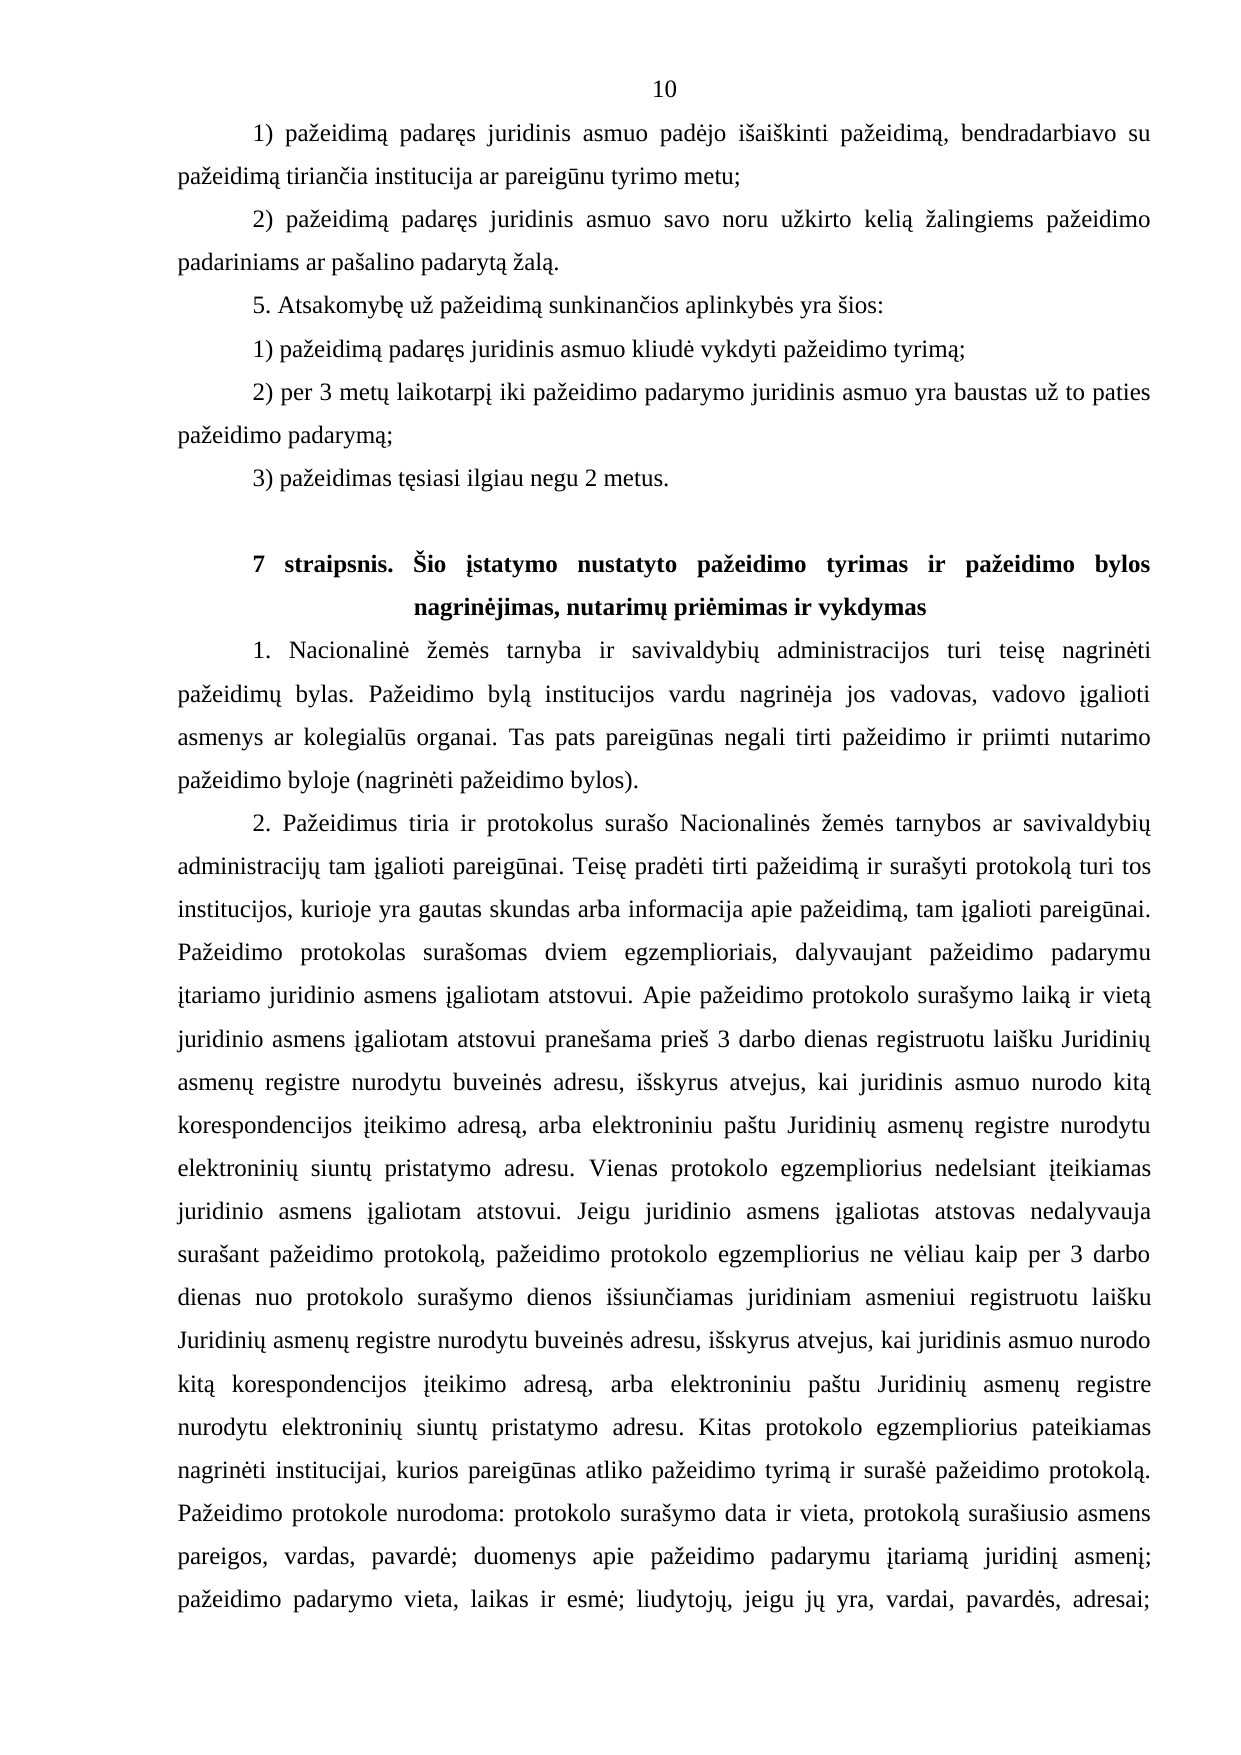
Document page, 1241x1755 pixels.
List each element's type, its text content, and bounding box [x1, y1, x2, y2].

text 1. Nacionalinė žemės tarnyba ir savivaldybių administracijos turi teisę nagrinėti pažeidimų bylas. Pažeidimo bylą institucijos vardu nagrinėja jos vadovas, vadovo įgalioti asmenys ar kolegialūs organai. Tas pats pareigūnas negali tirti pažeidimo ir priimti nutarimo pažeidimo byloje (nagrinėti pažeidimo bylos). [177, 636, 1152, 794]
text 2) per 3 metų laikotarpį iki pažeidimo padarymo juridinis asmuo yra baustas už to paties pažeidimo padarymą; [177, 377, 1152, 449]
text 2) pažeidimą padaręs juridinis asmuo savo noru užkirto kelią žalingiems pažeidimo padariniams ar pašalino padarytą žalą. [177, 204, 1152, 276]
text 3) pažeidimas tęsiasi ilgiau negu 2 metus. [177, 463, 1152, 492]
text 5. Atsakomybę už pažeidimą sunkinančios aplinkybės yra šios: [177, 291, 1152, 319]
text 1) pažeidimą padaręs juridinis asmuo kliudė vykdyti pažeidimo tyrimą; [177, 334, 1152, 362]
text 1) pažeidimą padaręs juridinis asmuo padėjo išaiškinti pažeidimą, bendradarbiavo su pažeidimą tiriančia institucija ar pareigūnu tyrimo metu; [177, 118, 1152, 190]
text 7 straipsnis. Šio įstatymo nustatyto pažeidimo tyrimas ir pažeidimo bylos nagrinėjimas, nutarimų priėmimas ir vykdymas [252, 549, 1152, 621]
text 2. Pažeidimus tiria ir protokolus surašo Nacionalinės žemės tarnybos ar savivaldybių administracijų tam įgalioti pareigūnai. Teisę pradėti tirti pažeidimą ir surašyti protokolą turi tos institucijos, kurioje yra gautas skundas arba informacija apie pažeidimą, tam įgalioti pareigūnai. Pažeidimo protokolas surašomas dviem egzemplioriais, dalyvaujant pažeidimo padarymu įtariamo juridinio asmens įgaliotam atstovui. Apie pažeidimo protokolo surašymo laiką ir vietą juridinio asmens įgaliotam atstovui pranešama prieš 3 darbo dienas registruotu laišku Juridinių asmenų registre nurodytu buveinės adresu, išskyrus atvejus, kai juridinis asmuo nurodo kitą korespondencijos įteikimo adresą, arba elektroniniu paštu Juridinių asmenų registre nurodytu elektroninių siuntų pristatymo adresu. Vienas protokolo egzempliorius nedelsiant įteikiamas juridinio asmens įgaliotam atstovui. Jeigu juridinio asmens įgaliotas atstovas nedalyvauja surašant pažeidimo protokolą, pažeidimo protokolo egzempliorius ne vėliau kaip per 3 darbo dienas nuo protokolo surašymo dienos išsiunčiamas juridiniam asmeniui registruotu laišku Juridinių asmenų registre nurodytu buveinės adresu, išskyrus atvejus, kai juridinis asmuo nurodo kitą korespondencijos įteikimo adresą, arba elektroniniu paštu Juridinių asmenų registre nurodytu elektroninių siuntų pristatymo adresu. Kitas protokolo egzempliorius pateikiamas nagrinėti institucijai, kurios pareigūnas atliko pažeidimo tyrimą ir surašė pažeidimo protokolą. Pažeidimo protokole nurodoma: protokolo surašymo data ir vieta, protokolą surašiusio asmens pareigos, vardas, pavardė; duomenys apie pažeidimo padarymu įtariamą juridinį asmenį; pažeidimo padarymo vieta, laikas ir esmė; liudytojų, jeigu jų yra, vardai, pavardės, adresai; [177, 808, 1152, 1613]
